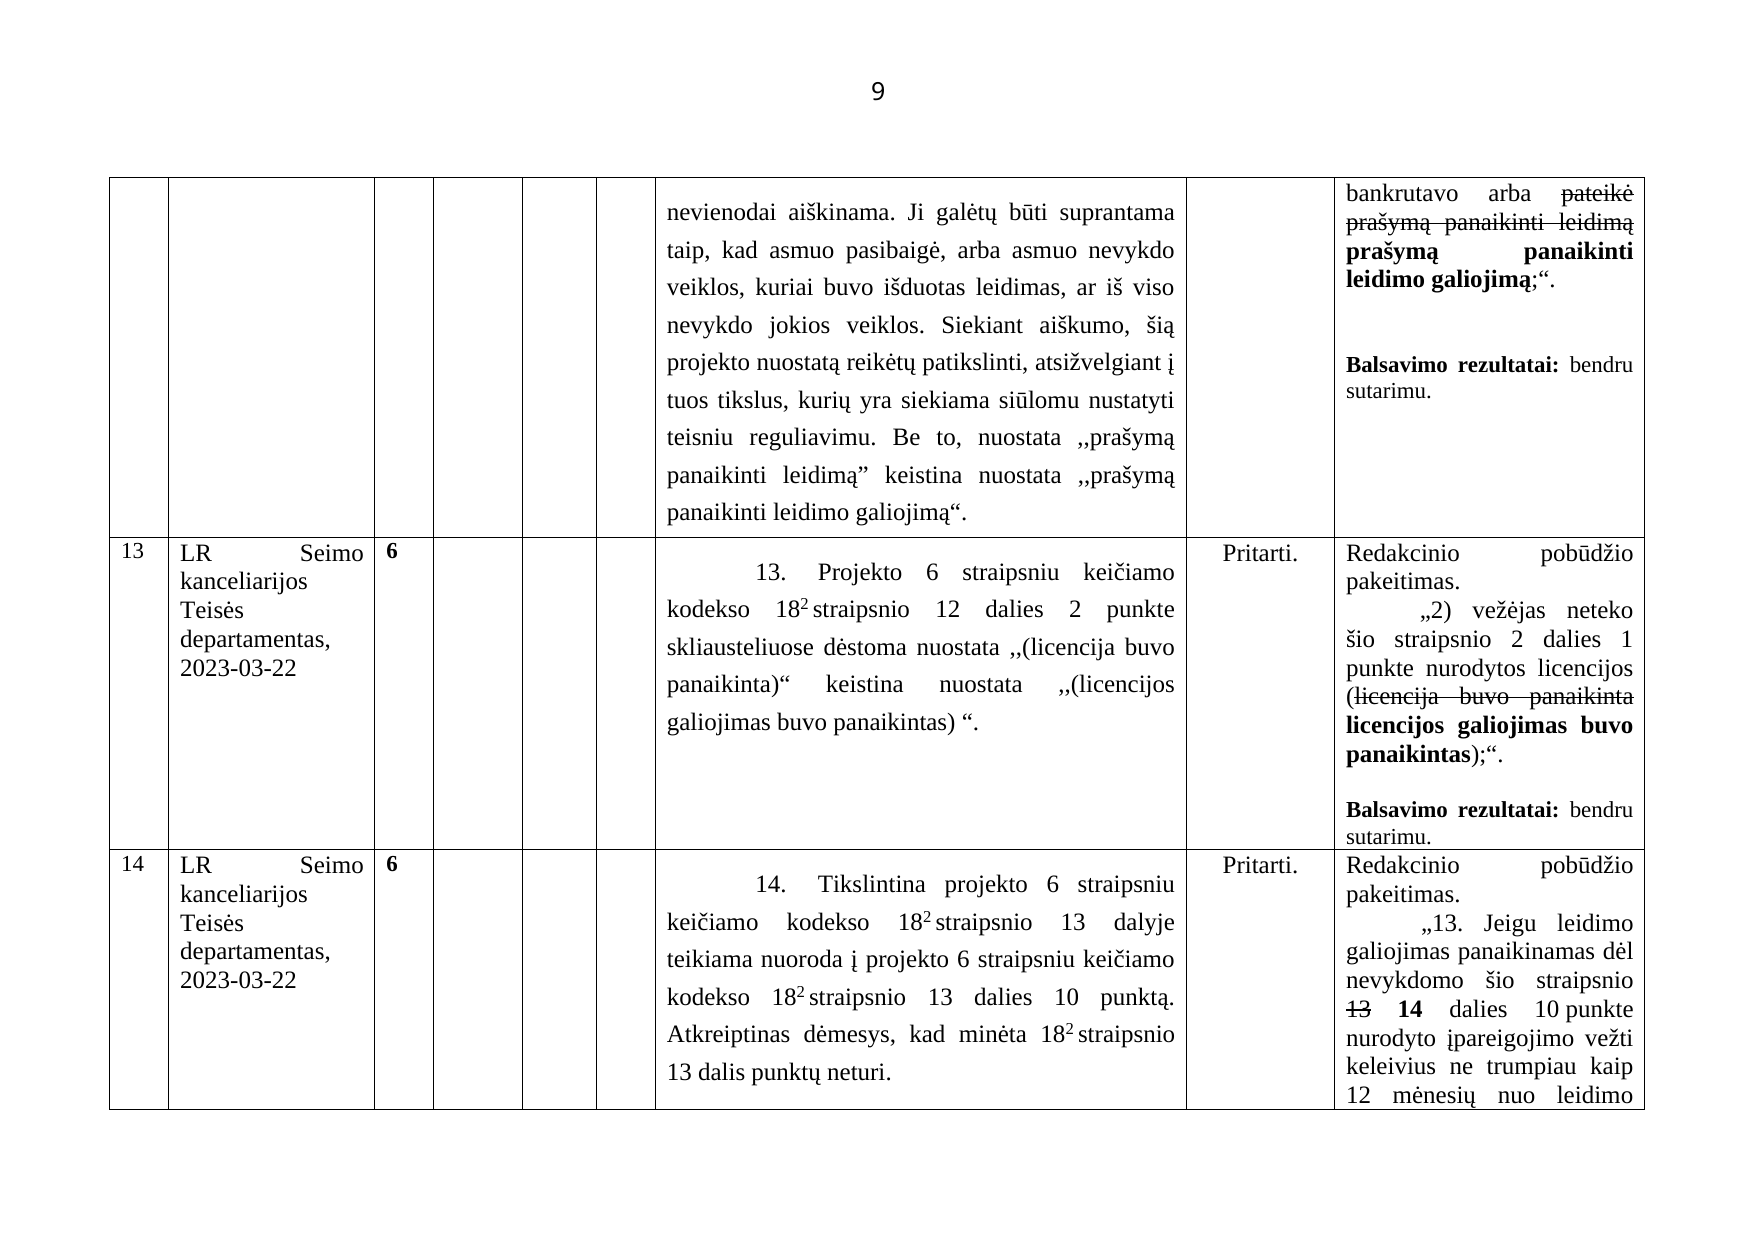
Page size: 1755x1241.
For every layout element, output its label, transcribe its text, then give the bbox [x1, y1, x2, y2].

table_cell 13. Projekto 6 straipsniu keičiamo kodekso 182 straipsnio 12 dalies 2 punkte skliausteliuose dėstoma nuostata ,,(licencija buvo panaikinta)“ keistina nuostata ,,(licencijos galiojimas buvo panaikintas) “. [656, 538, 1186, 849]
table_cell Pritarti. [1187, 850, 1334, 1109]
table_cell [597, 178, 655, 537]
table_cell LR Seimo kanceliarijos Teisės departamentas, 2023-03-22 [169, 850, 374, 1109]
table_cell [523, 538, 596, 849]
table_cell LR Seimo kanceliarijos Teisės departamentas, 2023-03-22 [169, 538, 374, 849]
table_cell nevienodai aiškinama. Ji galėtų būti suprantama taip, kad asmuo pasibaigė, arba asmuo nevykdo veiklos, kuriai buvo išduotas leidimas, ar iš viso nevykdo jokios veiklos. Siekiant aiškumo, šią projekto nuostatą reikėtų patikslinti, atsižvelgiant į tuos tikslus, kurių yra siekiama siūlomu nustatyti teisniu reguliavimu. Be to, nuostata ,,prašymą panaikinti leidimą” keistina nuostata ,,prašymą panaikinti leidimo galiojimą“. [656, 178, 1186, 537]
table_cell 13 [110, 538, 168, 849]
table_cell 14 [110, 850, 168, 1109]
table_cell [434, 538, 522, 849]
table_cell Redakcinio pobūdžio pakeitimas. „13. Jeigu leidimo galiojimas panaikinamas dėl nevykdomo šio straipsnio 13 14 dalies 10 punkte nurodyto įpareigojimo vežti keleivius ne trumpiau kaip 12 mėnesių nuo leidimo [1335, 850, 1644, 1109]
table_cell 14. Tikslintina projekto 6 straipsniu keičiamo kodekso 182 straipsnio 13 dalyje teikiama nuoroda į projekto 6 straipsniu keičiamo kodekso 182 straipsnio 13 dalies 10 punktą. Atkreiptinas dėmesys, kad minėta 182 straipsnio 13 dalis punktų neturi. [656, 850, 1186, 1109]
table_cell [434, 178, 522, 537]
table_cell [375, 178, 433, 537]
table_cell [523, 850, 596, 1109]
table_cell [1187, 178, 1334, 537]
table_cell [169, 178, 374, 537]
table_cell [523, 178, 596, 537]
table_cell bankrutavo arba pateikė prašymą panaikinti leidimą prašymą panaikinti leidimo galiojimą;“. Balsavimo rezultatai: bendru sutarimu. [1335, 178, 1644, 537]
table_cell 6 [375, 850, 433, 1109]
table_cell [434, 850, 522, 1109]
table_cell 6 [375, 538, 433, 849]
table_cell [597, 538, 655, 849]
table_cell Redakcinio pobūdžio pakeitimas. „2) vežėjas neteko šio straipsnio 2 dalies 1 punkte nurodytos licencijos (licencija buvo panaikinta licencijos galiojimas buvo panaikintas);“. Balsavimo rezultatai: bendru sutarimu. [1335, 538, 1644, 849]
table_cell [110, 178, 168, 537]
table_cell [597, 850, 655, 1109]
table_cell Pritarti. [1187, 538, 1334, 849]
